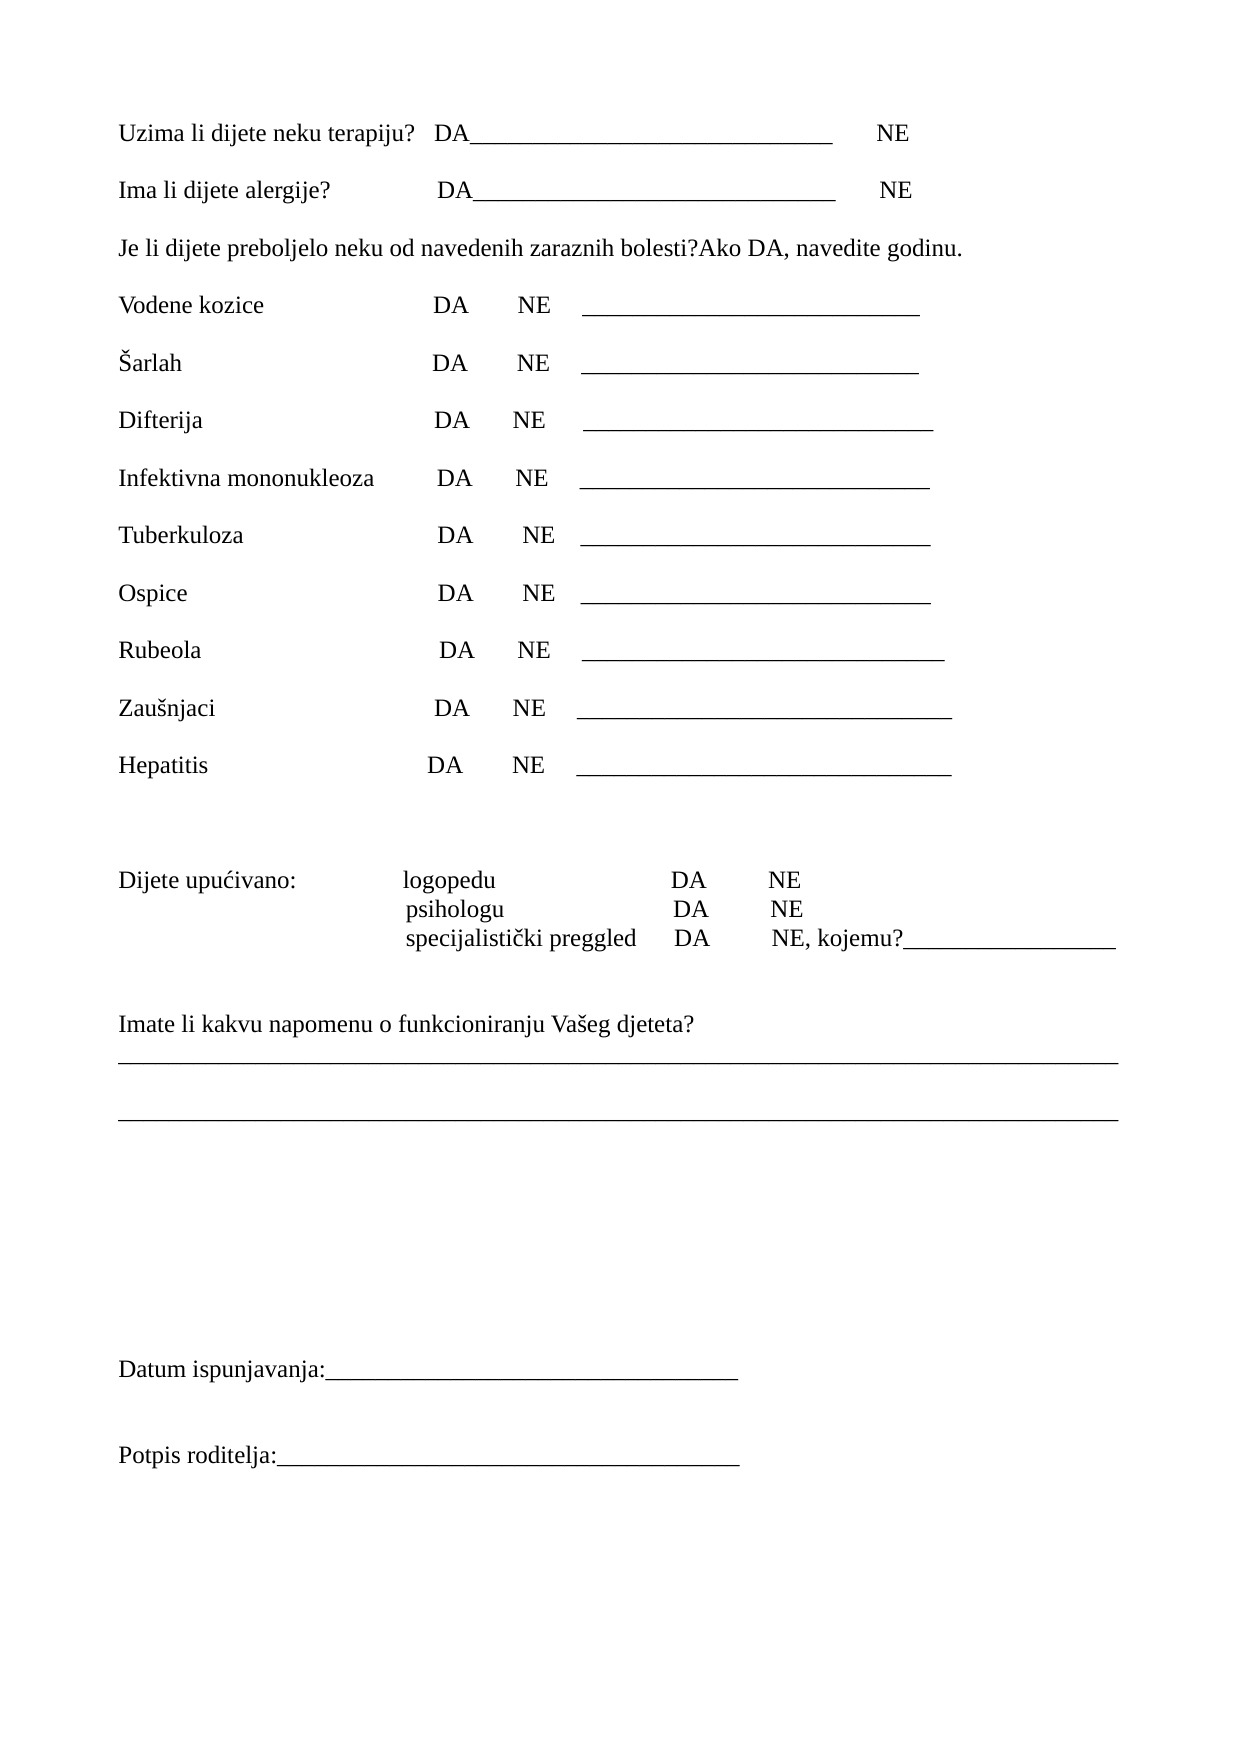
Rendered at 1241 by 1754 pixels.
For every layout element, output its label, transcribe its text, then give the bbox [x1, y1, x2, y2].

text Rubeola DA NE _____________________________ [118, 636, 1122, 664]
text psihologu DA NE [118, 894, 1122, 923]
text Uzima li dijete neku terapiju? DA_____________________________ NE [118, 118, 1122, 147]
text Imate li kakvu napomenu o funkcioniranju Vašeg djeteta?________________________________________________________________________________ [118, 1009, 1122, 1067]
text Je li dijete preboljelo neku od navedenih zaraznih bolesti?Ako DA, navedite godinu. [118, 233, 1122, 262]
text Infektivna mononukleoza DA NE ____________________________ [118, 463, 1122, 492]
text Hepatitis DA NE ______________________________ [118, 751, 1122, 779]
text Vodene kozice DA NE ___________________________ [118, 291, 1122, 319]
text Šarlah DA NE ___________________________ [118, 348, 1122, 377]
text ________________________________________________________________________________ [118, 1096, 1122, 1124]
text specijalistički preggled DA NE, kojemu?_________________ [118, 923, 1122, 952]
text Ima li dijete alergije? DA_____________________________ NE [118, 176, 1122, 204]
text Tuberkuloza DA NE ____________________________ [118, 521, 1122, 549]
text Potpis roditelja:_____________________________________ [118, 1441, 1122, 1469]
text Datum ispunjavanja:_________________________________ [118, 1354, 1122, 1383]
text Zaušnjaci DA NE ______________________________ [118, 693, 1122, 722]
text Dijete upućivano: logopedu DA NE [118, 866, 1122, 894]
text Difterija DA NE ____________________________ [118, 406, 1122, 434]
text Ospice DA NE ____________________________ [118, 578, 1122, 607]
